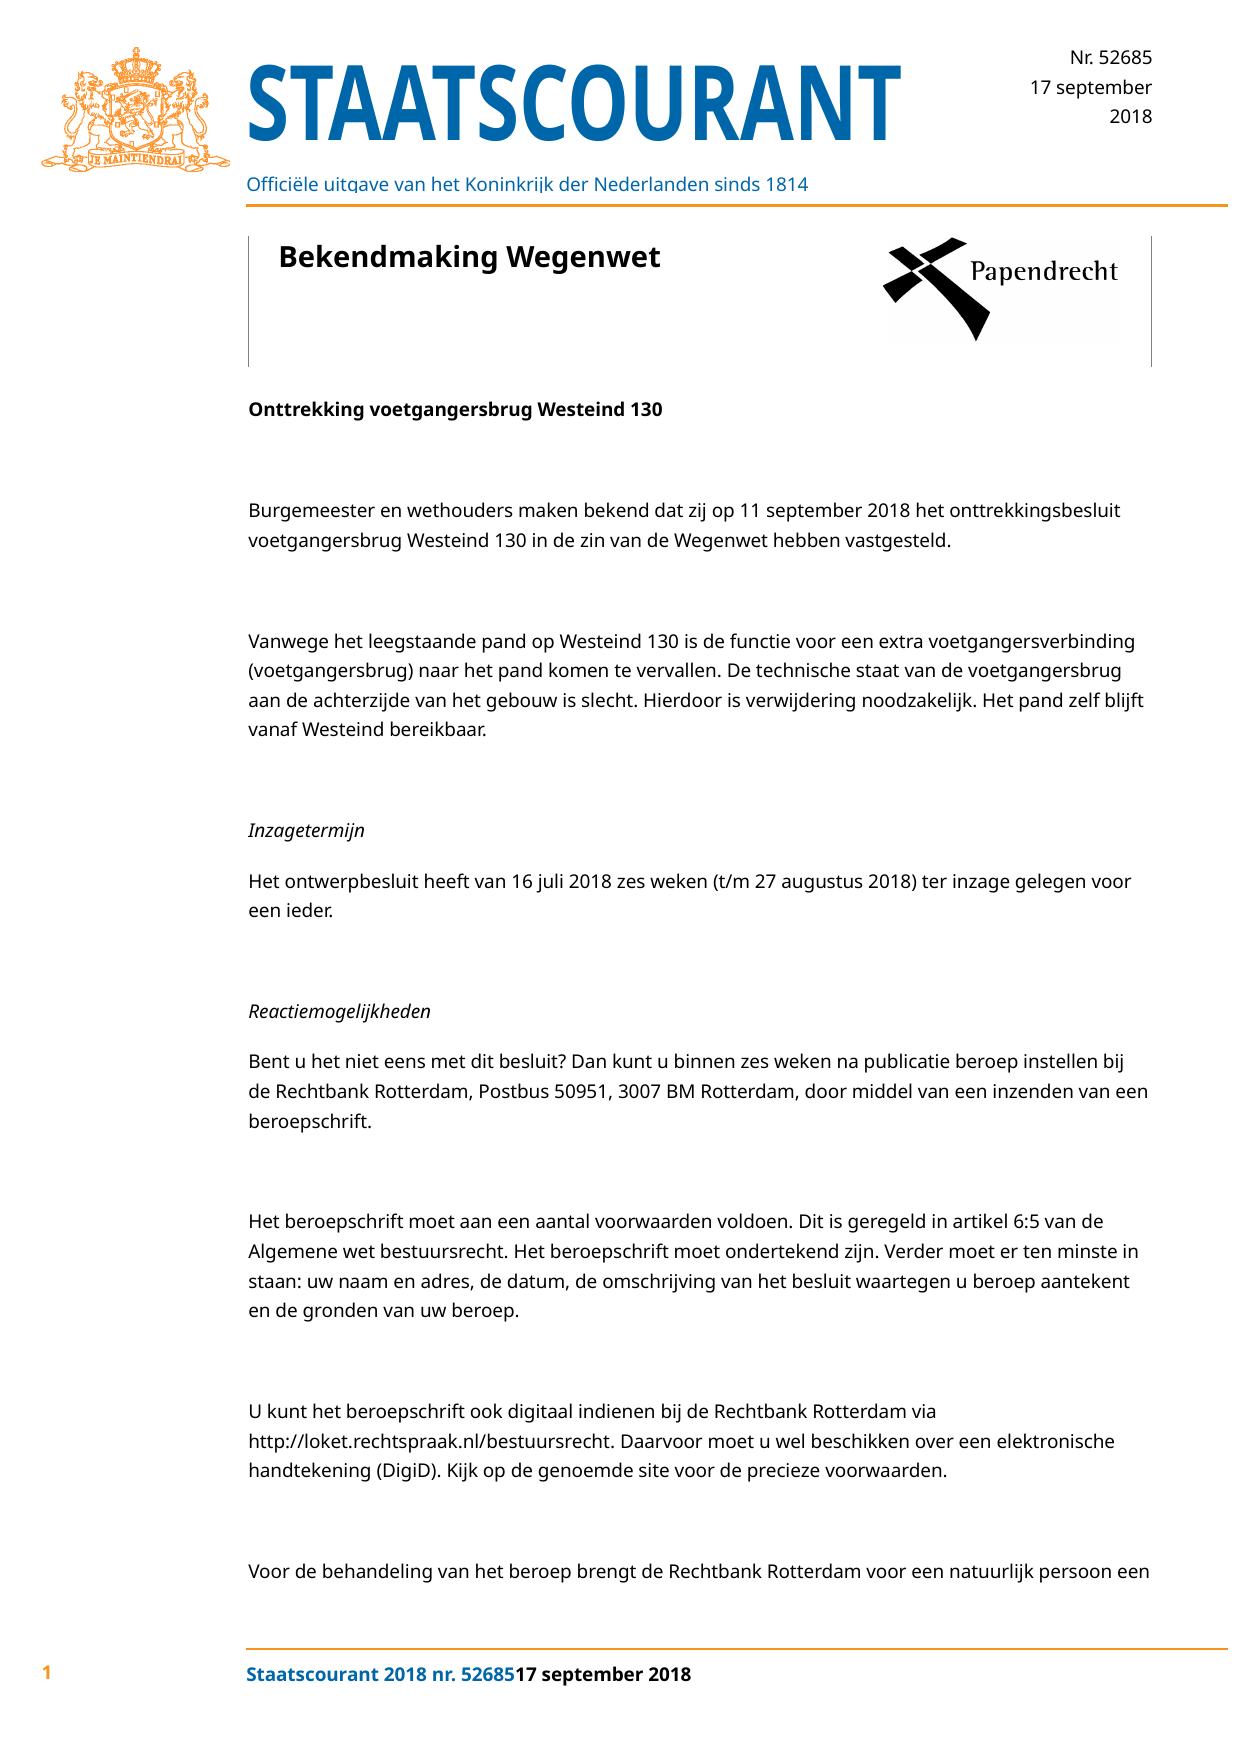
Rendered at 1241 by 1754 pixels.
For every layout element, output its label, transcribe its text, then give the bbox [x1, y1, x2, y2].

text Inzagetermijn [248, 817, 1152, 843]
text Het beroepschrift moet aan een aantal voorwaarden voldoen. Dit is geregeld in artikel 6:5 van de Algemene wet bestuursrecht. Het beroepschrift moet ondertekend zijn. Verder moet er ten minste in staan: uw naam en adres, de datum, de omschrijving van het besluit waartegen u beroep aantekent en de gronden van uw beroep. [248, 1209, 1152, 1323]
picture [41, 47, 231, 172]
text Onttrekking voetgangersbrug Westeind 130 [248, 397, 1152, 422]
text U kunt het beroepschrift ook digitaal indienen bij de Rechtbank Rotterdam via http://loket.rechtspraak.nl/bestuursrecht. Daarvoor moet u wel beschikken over een elektronische handtekening (DigiD). Kijk op de genoemde site voor de precieze voorwaarden. [248, 1398, 1152, 1483]
table_header Bekendmaking Wegenwet [249, 236, 850, 367]
picture [882, 236, 1119, 342]
table_header [850, 236, 1151, 367]
text Vanwege het leegstaande pand op Westeind 130 is de functie voor een extra voetgangersverbinding (voetgangersbrug) naar het pand komen te vervallen. De technische staat van de voetgangersbrug aan de achterzijde van het gebouw is slecht. Hierdoor is verwijdering noodzakelijk. Het pand zelf blijft vanaf Westeind bereikbaar. [248, 628, 1152, 742]
text Reactiemogelijkheden [248, 998, 1152, 1024]
text Voor de behandeling van het beroep brengt de Rechtbank Rotterdam voor een natuurlijk persoon een [248, 1558, 1152, 1584]
text Het ontwerpbesluit heeft van 16 juli 2018 zes weken (t/m 27 augustus 2018) ter inzage gelegen voor een ieder. [248, 868, 1152, 923]
text Bent u het niet eens met dit besluit? Dan kunt u binnen zes weken na publicatie beroep instellen bij de Rechtbank Rotterdam, Postbus 50951, 3007 BM Rotterdam, door middel van een inzenden van een beroepschrift. [248, 1049, 1152, 1133]
text Burgemeester en wethouders maken bekend dat zij op 11 september 2018 het onttrekkingsbesluit voetgangersbrug Westeind 130 in de zin van de Wegenwet hebben vastgesteld. [248, 497, 1152, 553]
